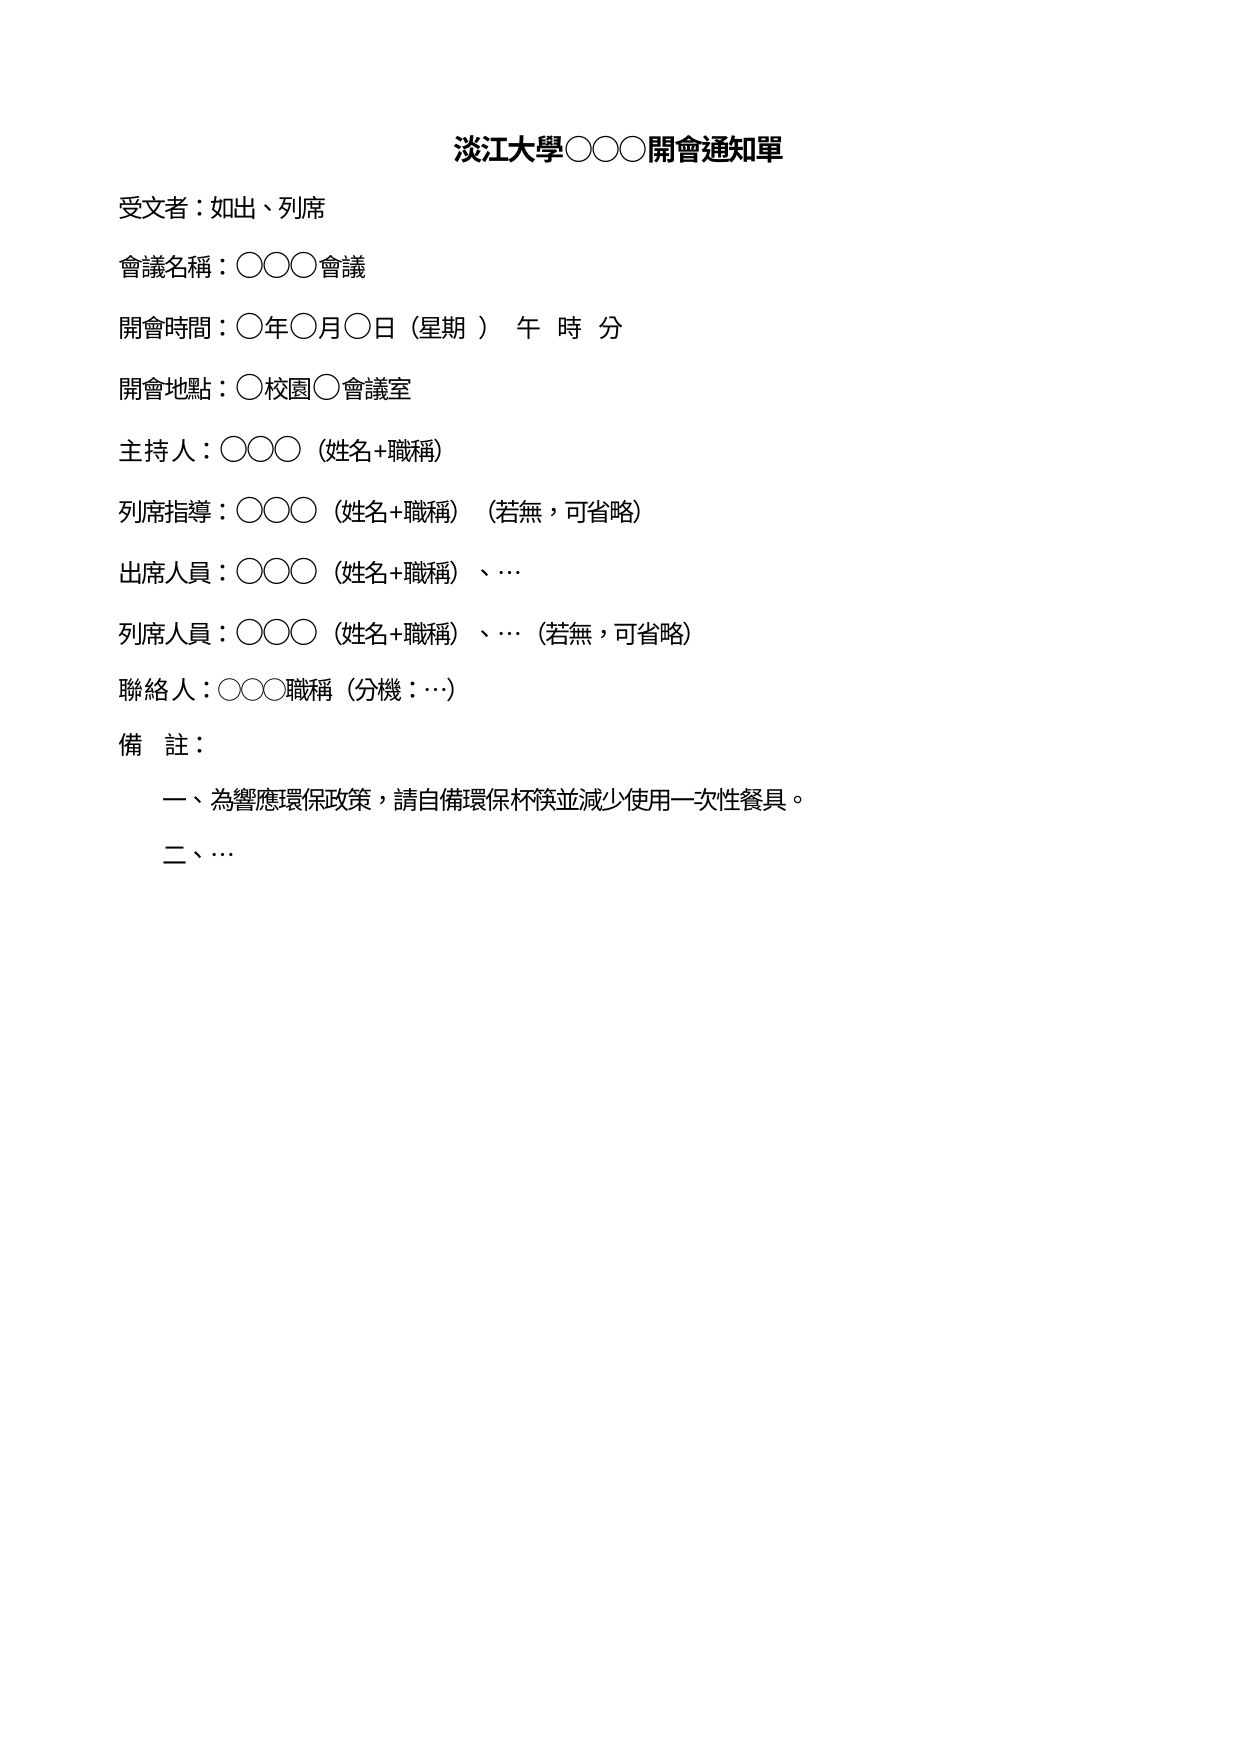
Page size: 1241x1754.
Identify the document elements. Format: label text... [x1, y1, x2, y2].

text 開會時間：○年○月○日（星期 ） 午 時 分 [118, 304, 1122, 346]
text 列席人員：○○○（姓名+職稱）、…（若無，可省略） [118, 609, 1122, 652]
text 備 註： [118, 725, 1122, 762]
text 淡江大學○○○開會通知單 [118, 127, 1122, 169]
text 主 持 人：○○○（姓名+職稱） [118, 426, 1122, 468]
text 出席人員：○○○（姓名+職稱）、… [118, 548, 1122, 591]
text 開會地點：○校園○會議室 [118, 365, 1122, 407]
text 聯 絡 人：○○○職稱（分機：…） [118, 670, 1122, 707]
text 一、為響應環保政策，請自備環保杯筷並減少使用一次性餐具。 [162, 780, 1122, 817]
text 列席指導：○○○（姓名+職稱）（若無，可省略） [118, 487, 1122, 529]
text 二、… [162, 835, 1122, 872]
text 受文者：如出、列席 [118, 188, 1122, 224]
text 會議名稱：○○○會議 [118, 243, 1122, 285]
